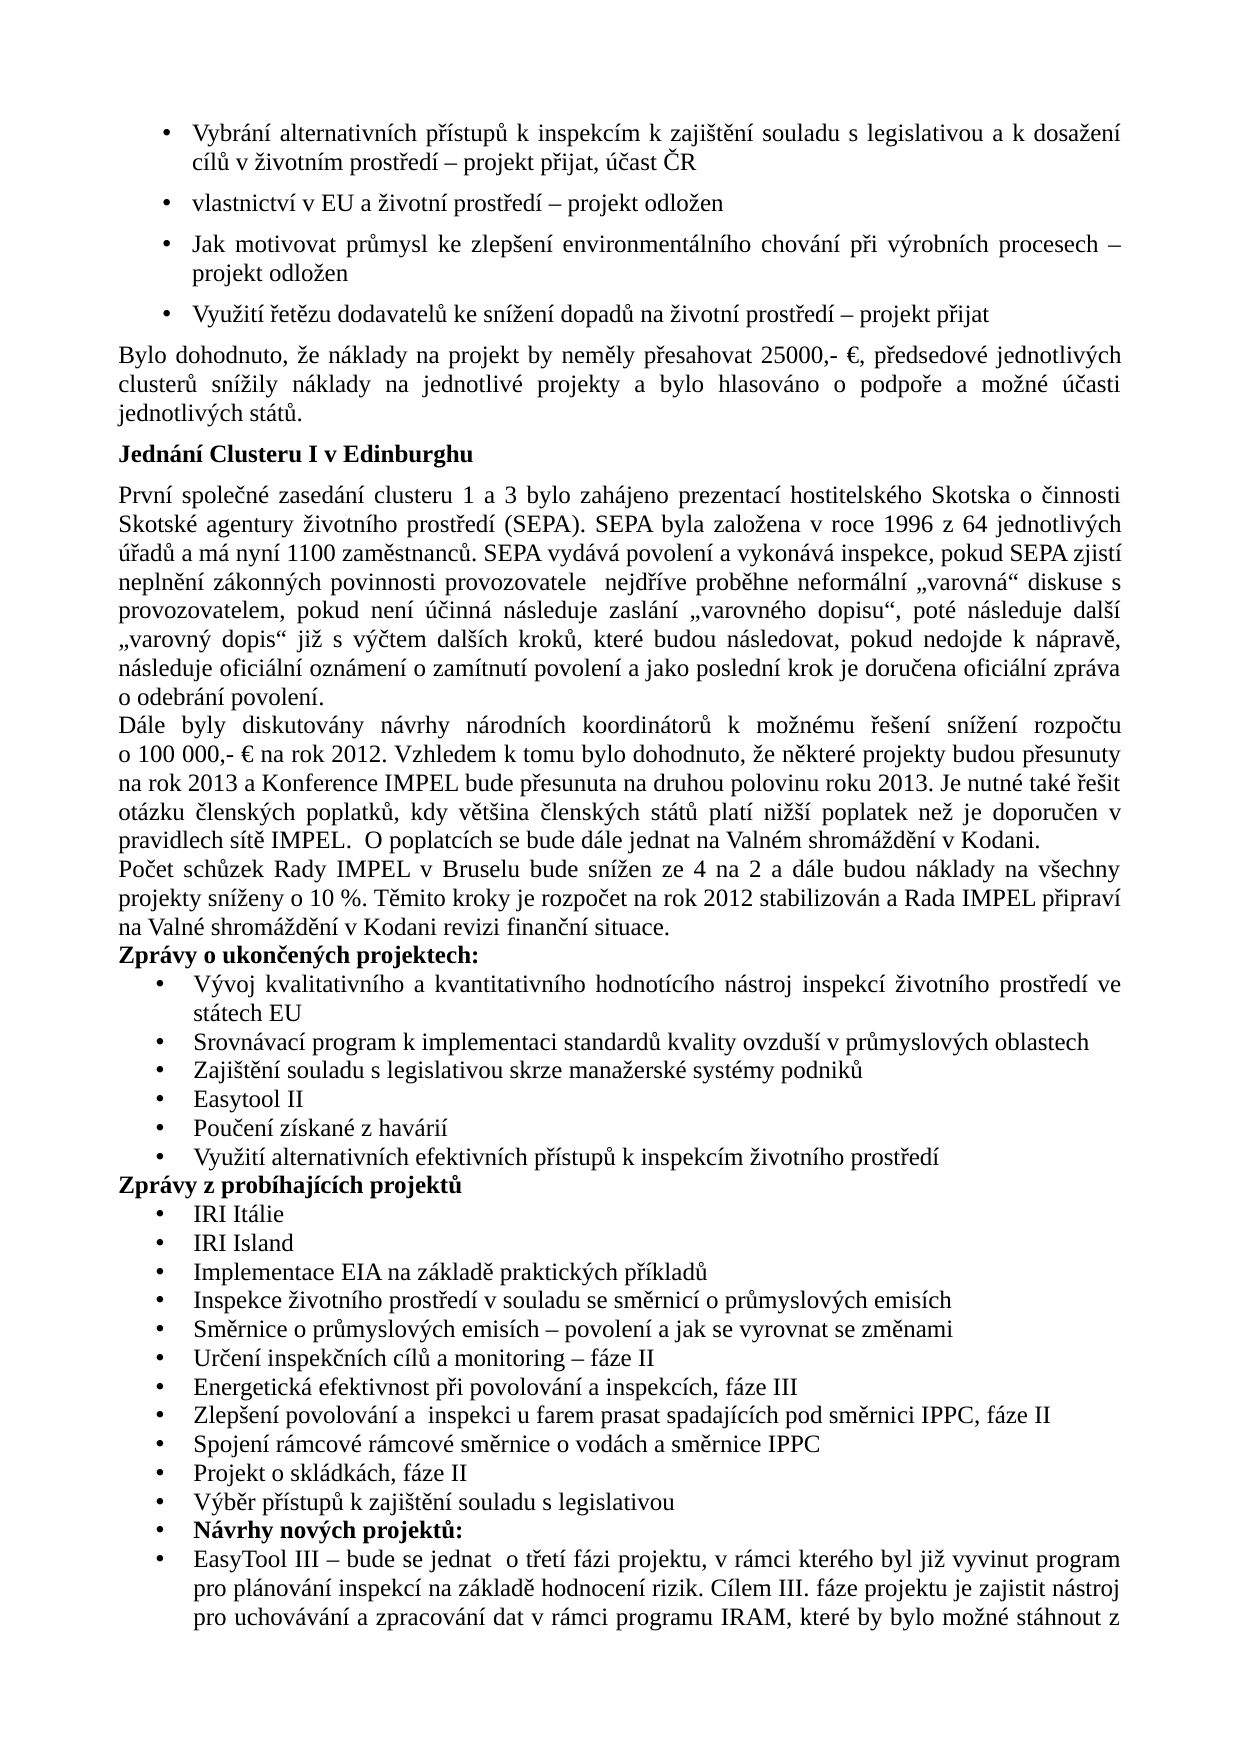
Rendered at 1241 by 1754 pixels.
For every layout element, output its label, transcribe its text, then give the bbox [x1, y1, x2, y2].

list Energetická efektivnost při povolování a inspekcích, fáze III [156, 1372, 1122, 1401]
list Výběr přístupů k zajištění souladu s legislativou [156, 1487, 1122, 1516]
list Určení inspekčních cílů a monitoring – fáze II [156, 1343, 1122, 1372]
list Jak motivovat průmysl ke zlepšení environmentálního chování při výrobních procesech – projekt odložen [162, 229, 1122, 287]
list Zlepšení povolování a inspekci u farem prasat spadajících pod směrnici IPPC, fáze II [156, 1401, 1122, 1429]
list Vybrání alternativních přístupů k inspekcím k zajištění souladu s legislativou a k dosažení cílů v životním prostředí – projekt přijat, účast ČR [162, 118, 1122, 176]
list EasyTool III – bude se jednat o třetí fázi projektu, v rámci kterého byl již vyvinut program pro plánování inspekcí na základě hodnocení rizik. Cílem III. fáze projektu je zajistit nástroj pro uchovávání a zpracování dat v rámci programu IRAM, které by bylo možné stáhnout z [156, 1544, 1122, 1631]
list IRI Island [156, 1228, 1122, 1257]
list IRI Itálie [156, 1199, 1122, 1228]
list Využití řetězu dodavatelů ke snížení dopadů na životní prostředí – projekt přijat [162, 299, 1122, 328]
text Bylo dohodnuto, že náklady na projekt by neměly přesahovat 25000,- €, předsedové jednotlivých clusterů snížily náklady na jednotlivé projekty a bylo hlasováno o podpoře a možné účasti jednotlivých států. [118, 341, 1122, 427]
text První společné zasedání clusteru 1 a 3 bylo zahájeno prezentací hostitelského Skotska o činnosti Skotské agentury životního prostředí (SEPA). SEPA byla založena v roce 1996 z 64 jednotlivých úřadů a má nyní 1100 zaměstnanců. SEPA vydává povolení a vykonává inspekce, pokud SEPA zjistí neplnění zákonných povinnosti provozovatele nejdříve proběhne neformální „varovná“ diskuse s provozovatelem, pokud není účinná následuje zaslání „varovného dopisu“, poté následuje další „varovný dopis“ již s výčtem dalších kroků, které budou následovat, pokud nedojde k nápravě, následuje oficiální oznámení o zamítnutí povolení a jako poslední krok je doručena oficiální zpráva o odebrání povolení. [118, 481, 1122, 711]
text Počet schůzek Rady IMPEL v Bruselu bude snížen ze 4 na 2 a dále budou náklady na všechny projekty sníženy o 10 %. Těmito kroky je rozpočet na rok 2012 stabilizován a Rada IMPEL připraví na Valné shromáždění v Kodani revizi finanční situace. [118, 854, 1122, 941]
list Inspekce životního prostředí v souladu se směrnicí o průmyslových emisích [156, 1286, 1122, 1314]
list Projekt o skládkách, fáze II [156, 1458, 1122, 1487]
list Easytool II [156, 1084, 1122, 1113]
text Zprávy z probíhajících projektů [118, 1171, 1122, 1199]
text Dále byly diskutovány návrhy národních koordinátorů k možnému řešení snížení rozpočtu o 100 000,- € na rok 2012. Vzhledem k tomu bylo dohodnuto, že některé projekty budou přesunuty na rok 2013 a Konference IMPEL bude přesunuta na druhou polovinu roku 2013. Je nutné také řešit otázku členských poplatků, kdy většina členských států platí nižší poplatek než je doporučen v pravidlech sítě IMPEL. O poplatcích se bude dále jednat na Valném shromáždění v Kodani. [118, 711, 1122, 854]
text Jednání Clusteru I v Edinburghu [118, 439, 1122, 468]
list Vývoj kvalitativního a kvantitativního hodnotícího nástroj inspekcí životního prostředí ve státech EU [156, 969, 1122, 1027]
list Směrnice o průmyslových emisích – povolení a jak se vyrovnat se změnami [156, 1314, 1122, 1343]
list Návrhy nových projektů: [156, 1516, 1122, 1544]
list Spojení rámcové rámcové směrnice o vodách a směrnice IPPC [156, 1429, 1122, 1458]
list Poučení získané z havárií [156, 1113, 1122, 1142]
list Implementace EIA na základě praktických příkladů [156, 1257, 1122, 1286]
list Srovnávací program k implementaci standardů kvality ovzduší v průmyslových oblastech [156, 1027, 1122, 1056]
list vlastnictví v EU a životní prostředí – projekt odložen [162, 188, 1122, 217]
list Zajištění souladu s legislativou skrze manažerské systémy podniků [156, 1056, 1122, 1084]
text Zprávy o ukončených projektech: [118, 941, 1122, 969]
list Využití alternativních efektivních přístupů k inspekcím životního prostředí [156, 1142, 1122, 1171]
